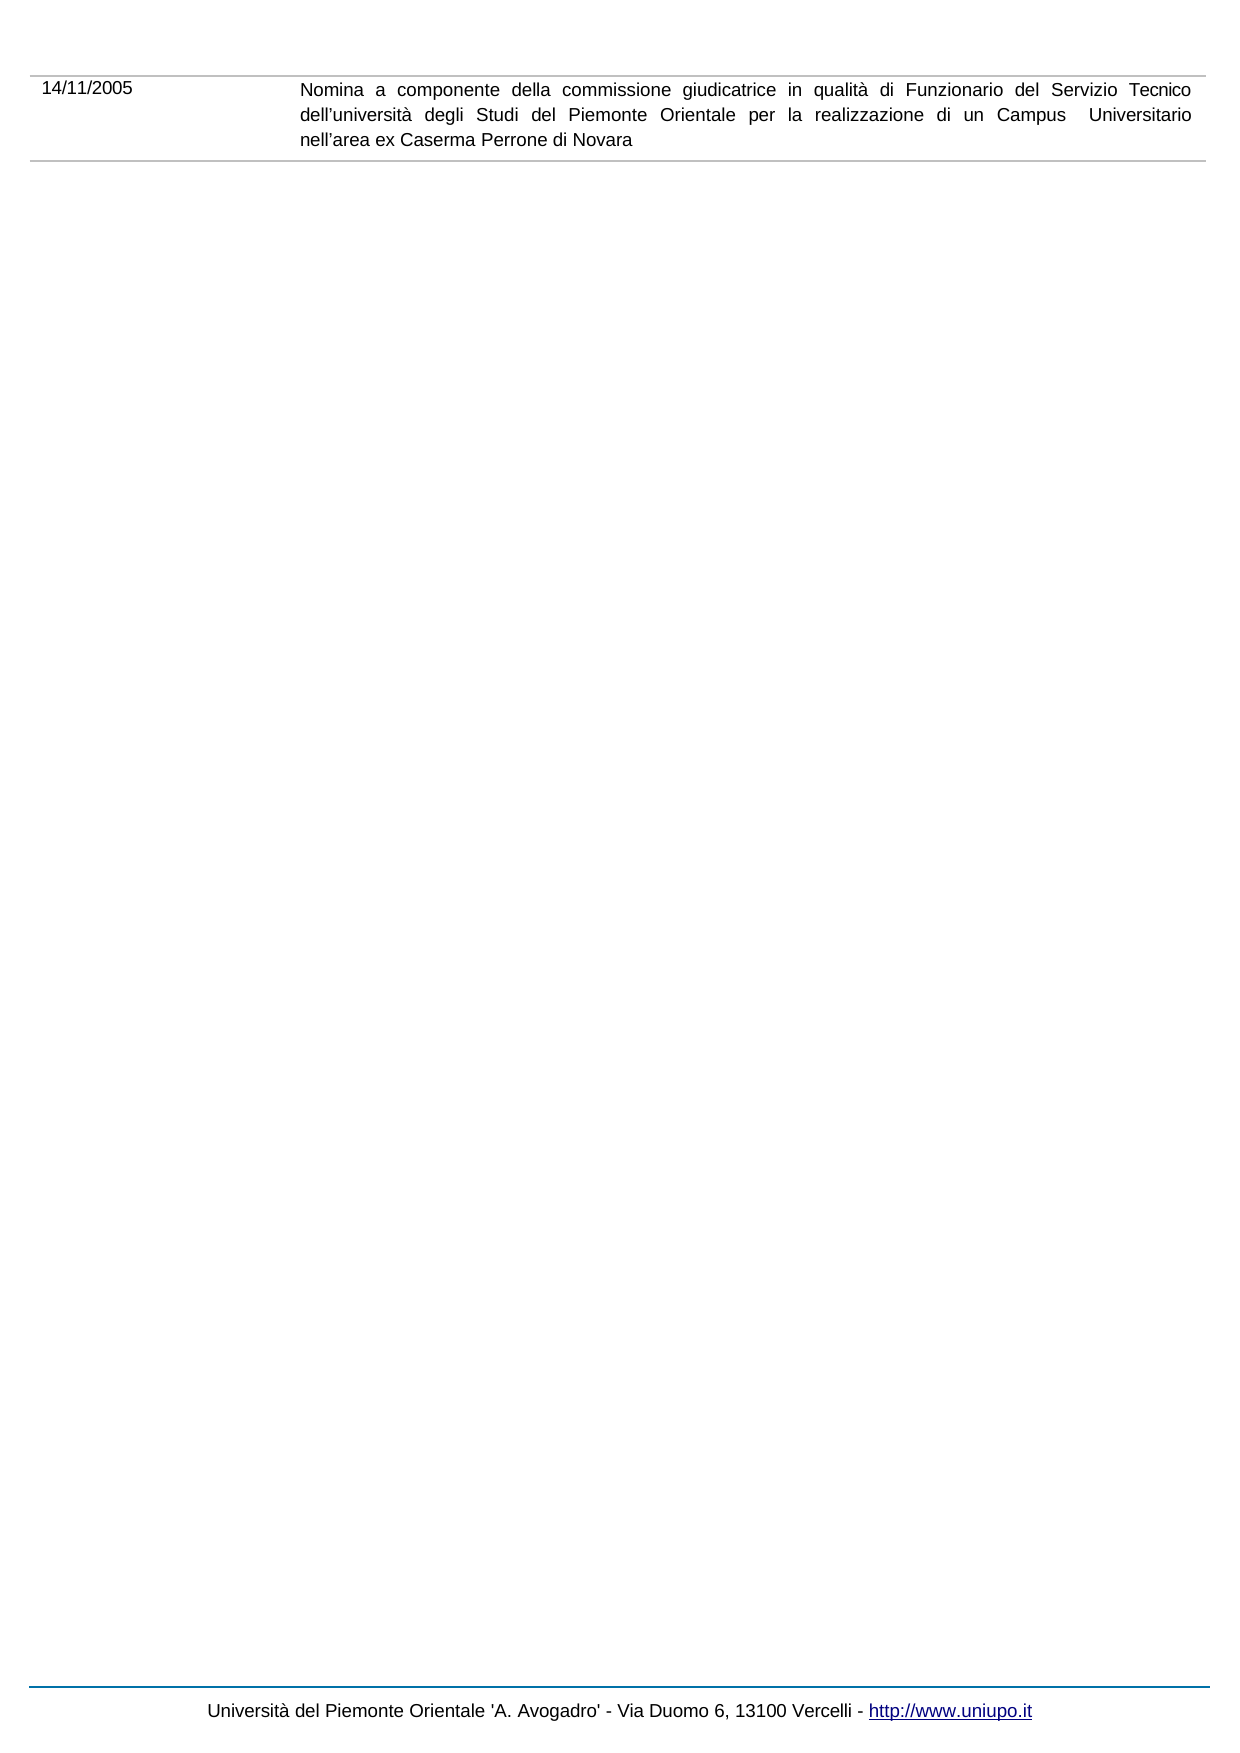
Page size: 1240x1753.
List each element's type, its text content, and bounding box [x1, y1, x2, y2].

table_cell Nomina a componente della commissione giudicatrice in qualità di Funzionario del Servizio Tecnico dell’università degli Studi del Piemonte Orientale per la realizzazione di un Campus Universitario nell’area ex Caserma Perrone di Novara [282, 77, 1206, 160]
table_cell 14/11/2005 [30, 77, 153, 160]
table_cell [153, 77, 282, 160]
